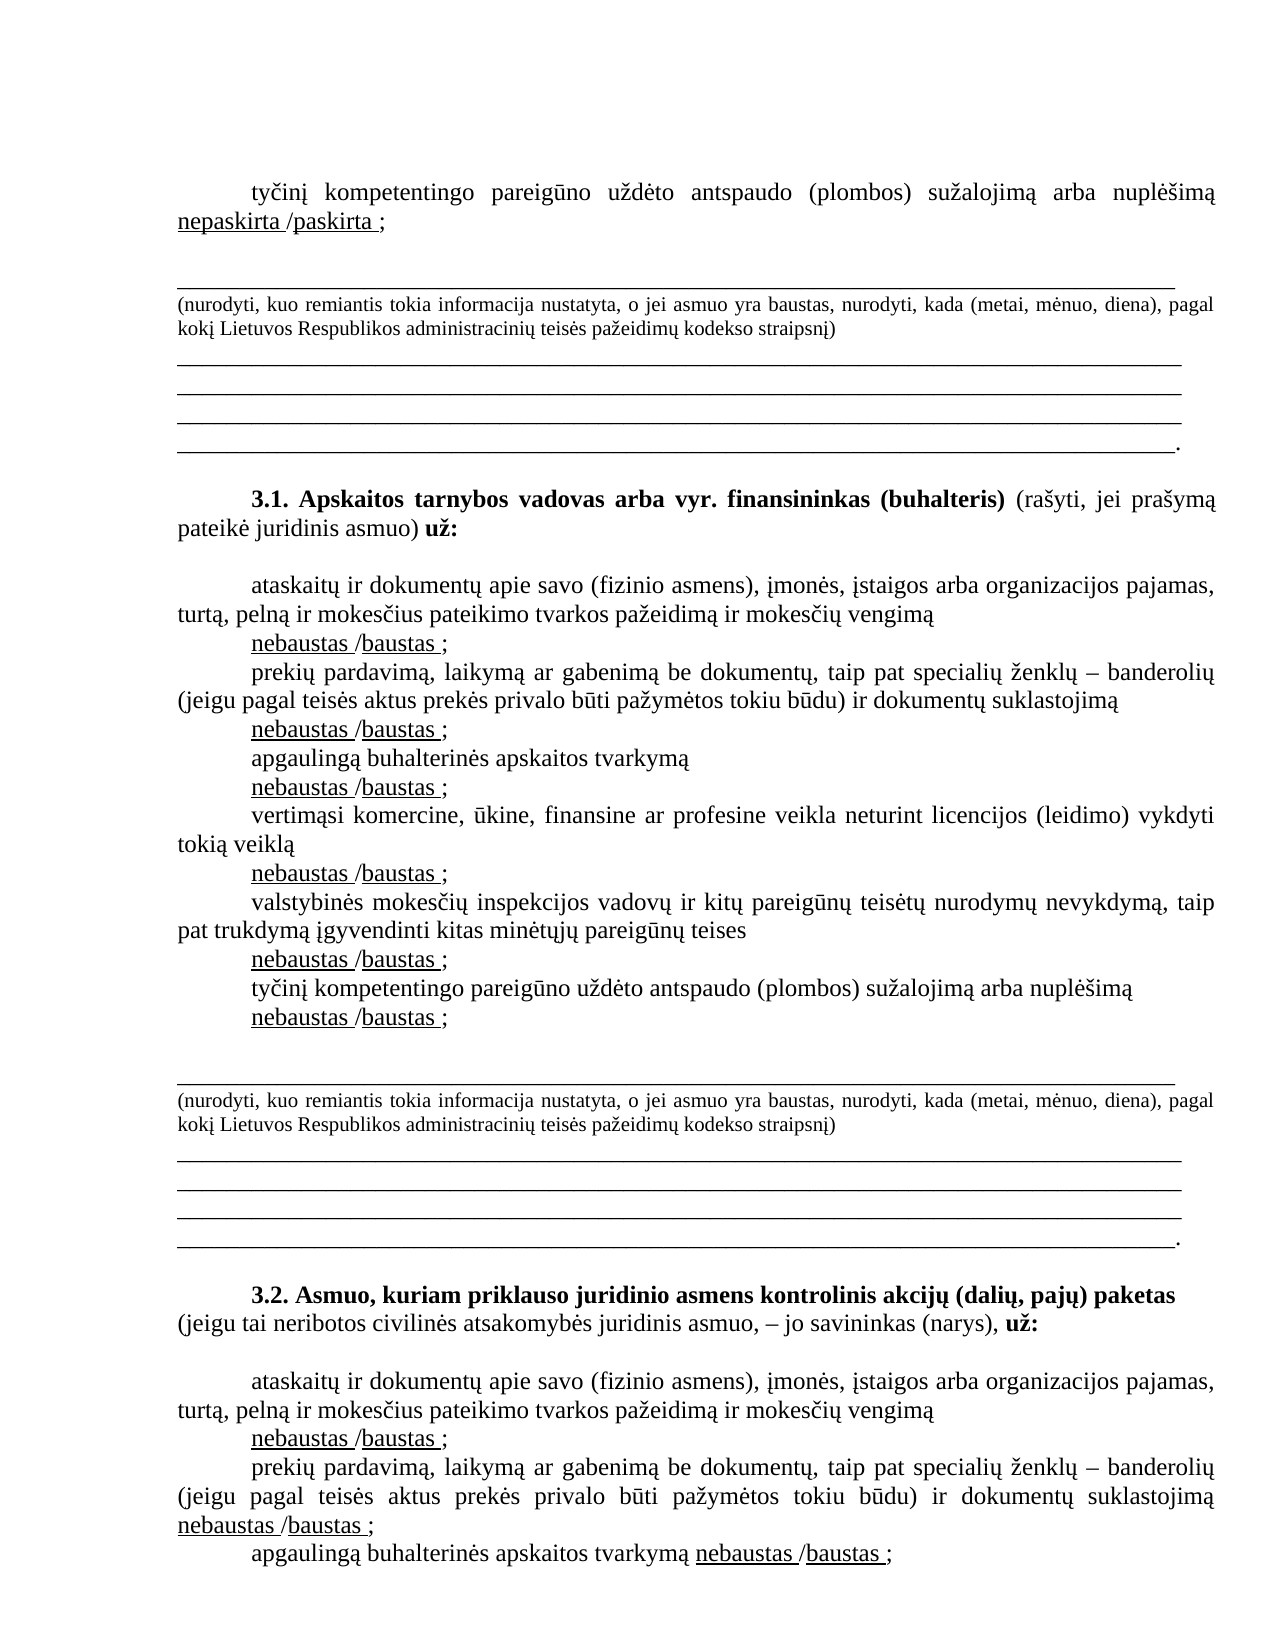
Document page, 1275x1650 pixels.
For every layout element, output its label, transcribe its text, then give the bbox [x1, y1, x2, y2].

text tyčinį kompetentingo pareigūno uždėto antspaudo (plombos) sužalojimą arba nuplėšimą [177, 973, 1216, 1002]
text apgaulingą buhalterinės apskaitos tvarkymą nebaustas ⁪/baustas ⁪; [177, 1538, 1216, 1567]
text nebaustas ⁪/baustas ⁪; [177, 944, 1216, 973]
text nebaustas ⁪/baustas ⁪; [177, 714, 1216, 743]
text . [177, 1222, 1216, 1251]
text 3.1. Apskaitos tarnybos vadovas arba vyr. finansininkas (buhalteris) (rašyti, jei prašymą pateikė juridinis asmuo) už: [177, 484, 1216, 542]
text valstybinės mokesčių inspekcijos vadovų ir kitų pareigūnų teisėtų nurodymų nevykdymą, taip pat trukdymą įgyvendinti kitas minėtųjų pareigūnų teises [177, 887, 1216, 944]
text nebaustas ⁪/baustas ⁪; [177, 1423, 1216, 1452]
text apgaulingą buhalterinės apskaitos tvarkymą [177, 743, 1216, 772]
text nebaustas ⁪/baustas ⁪; [177, 772, 1216, 800]
text (nurodyti, kuo remiantis tokia informacija nustatyta, o jei asmuo yra baustas, nurodyti, kada (metai, mėnuo, diena), pagal kokį Lietuvos Respublikos administracinių teisės pažeidimų kodekso straipsnį) [177, 1088, 1216, 1136]
text ataskaitų ir dokumentų apie savo (fizinio asmens), įmonės, įstaigos arba organizacijos pajamas, turtą, pelną ir mokesčius pateikimo tvarkos pažeidimą ir mokesčių vengimą [177, 1366, 1216, 1423]
text 3.2. Asmuo, kuriam priklauso juridinio asmens kontrolinis akcijų (dalių, pajų) paketas (jeigu tai neribotos civilinės atsakomybės juridinis asmuo, – jo savininkas (narys), už: [177, 1280, 1216, 1337]
text ataskaitų ir dokumentų apie savo (fizinio asmens), įmonės, įstaigos arba organizacijos pajamas, turtą, pelną ir mokesčius pateikimo tvarkos pažeidimą ir mokesčių vengimą [177, 570, 1216, 628]
text nebaustas ⁪/baustas ⁪; [177, 1002, 1216, 1030]
text nebaustas ⁪/baustas ⁪; [177, 628, 1216, 657]
text prekių pardavimą, laikymą ar gabenimą be dokumentų, taip pat specialių ženklų – banderolių (jeigu pagal teisės aktus prekės privalo būti pažymėtos tokiu būdu) ir dokumentų suklastojimą nebaustas ⁪/baustas ⁪; [177, 1452, 1216, 1538]
text vertimąsi komercine, ūkine, finansine ar profesine veikla neturint licencijos (leidimo) vykdyti tokią veiklą [177, 800, 1216, 858]
text prekių pardavimą, laikymą ar gabenimą be dokumentų, taip pat specialių ženklų – banderolių (jeigu pagal teisės aktus prekės privalo būti pažymėtos tokiu būdu) ir dokumentų suklastojimą [177, 657, 1216, 714]
text . [177, 427, 1216, 455]
text nebaustas ⁪/baustas ⁪; [177, 858, 1216, 887]
text (nurodyti, kuo remiantis tokia informacija nustatyta, o jei asmuo yra baustas, nurodyti, kada (metai, mėnuo, diena), pagal kokį Lietuvos Respublikos administracinių teisės pažeidimų kodekso straipsnį) [177, 292, 1216, 340]
text tyčinį kompetentingo pareigūno uždėto antspaudo (plombos) sužalojimą arba nuplėšimą nepaskirta ⁪/paskirta ⁪; [177, 177, 1216, 235]
